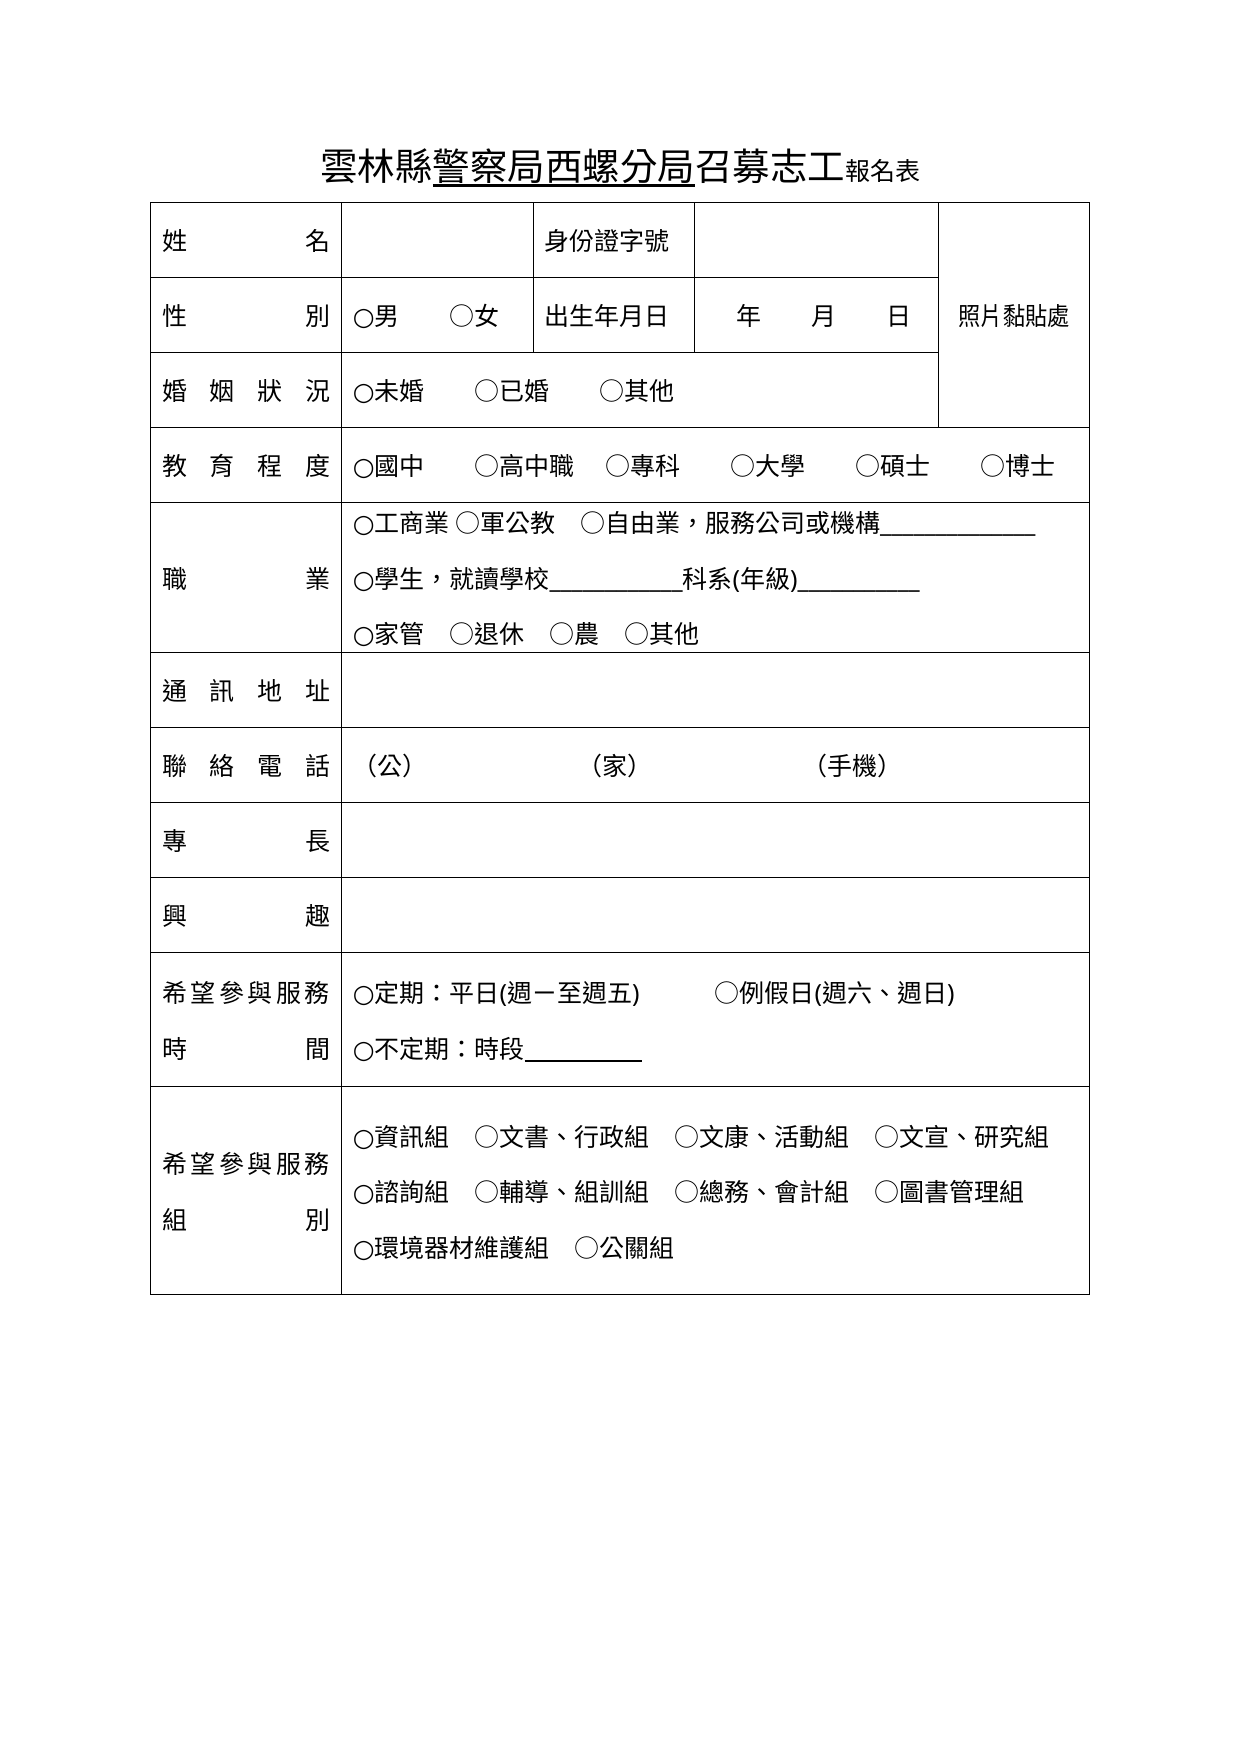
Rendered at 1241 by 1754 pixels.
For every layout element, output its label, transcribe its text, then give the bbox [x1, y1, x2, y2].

table_cell 教育程度 [151, 428, 341, 502]
table_cell ○工商業 ○軍公教 ○自由業，服務公司或機構______________ ○學生，就讀學校____________科系(年級)___________ ○家管 ○退休 ○農 ○其他 [342, 503, 1089, 652]
table_header 姓名 [151, 203, 341, 277]
table_cell ○未婚 ○已婚 ○其他 [342, 353, 938, 427]
table_cell 出生年月日 [534, 278, 694, 352]
table_cell 通訊地址 [151, 653, 341, 727]
table_cell 興趣 [151, 878, 341, 952]
table_header 照片黏貼處 [939, 203, 1089, 427]
table_cell 希望參與服務時間 [151, 953, 341, 1086]
table_cell 性別 [151, 278, 341, 352]
table_cell 職業 [151, 503, 341, 652]
table_cell ○男 ○女 [342, 278, 533, 352]
table_cell （公） （家） （手機） [342, 728, 1089, 802]
table_cell 婚姻狀況 [151, 353, 341, 427]
table_cell ○定期：平日(週ㄧ至週五) ○例假日(週六、週日) ○不定期：時段 [342, 953, 1089, 1086]
text 雲林縣警察局西螺分局召募志工報名表 [142, 127, 1098, 202]
table_header [342, 203, 533, 277]
table_header [695, 203, 938, 277]
table_cell [342, 803, 1089, 877]
table_cell 專長 [151, 803, 341, 877]
table_cell 年 月 日 [695, 278, 938, 352]
table_cell ○國中 ○高中職 ○專科 ○大學 ○碩士 ○博士 [342, 428, 1089, 502]
table_cell [342, 653, 1089, 727]
table_cell [342, 878, 1089, 952]
table_cell 聯絡電話 [151, 728, 341, 802]
table_cell ○資訊組 ○文書、行政組 ○文康、活動組 ○文宣、研究組 ○諮詢組 ○輔導、組訓組 ○總務、會計組 ○圖書管理組 ○環境器材維護組 ○公關組 [342, 1087, 1089, 1294]
table_header 身份證字號 [534, 203, 694, 277]
table_cell 希望參與服務組別 [151, 1087, 341, 1294]
